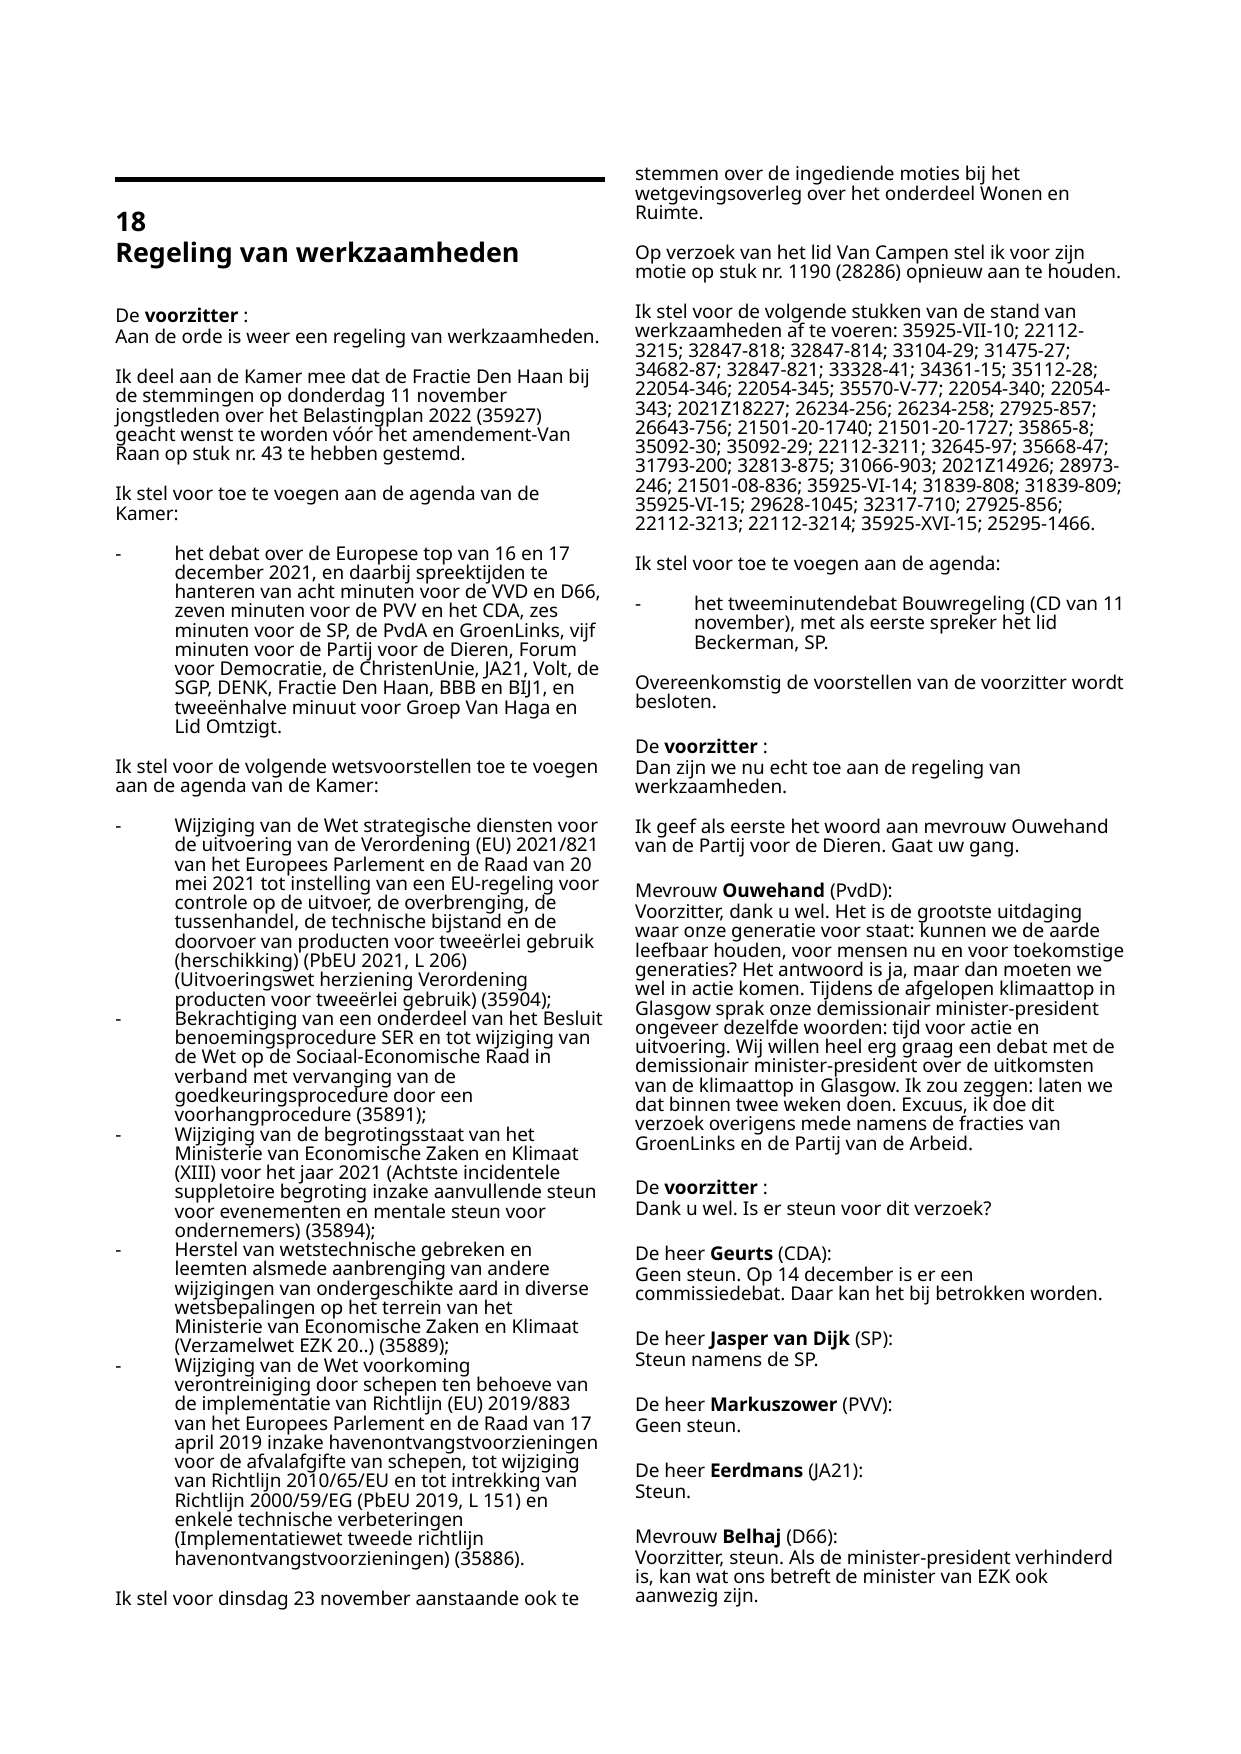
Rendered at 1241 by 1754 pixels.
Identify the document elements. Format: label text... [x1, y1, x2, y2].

list Wijziging van de Wet voorkoming verontreiniging door schepen ten behoeve van de implementatie van Richtlijn (EU) 2019/883 van het Europees Parlement en de Raad van 17 april 2019 inzake havenontvangstvoorzieningen voor de afvalafgifte van schepen, tot wijziging van Richtlijn 2010/65/EU en tot intrekking van Richtlijn 2000/59/EG (PbEU 2019, L 151) en enkele technische verbeteringen (Implementatiewet tweede richtlijn havenontvangstvoorzieningen) (35886). [115, 1357, 605, 1569]
text De heer Jasper van Dijk (SP): [635, 1326, 1125, 1351]
list het debat over de Europese top van 16 en 17 december 2021, en daarbij spreektijden te hanteren van acht minuten voor de VVD en D66, zeven minuten voor de PVV en het CDA, zes minuten voor de SP, de PvdA en GroenLinks, vijf minuten voor de Partij voor de Dieren, Forum voor Democratie, de ChristenUnie, JA21, Volt, de SGP, DENK, Fractie Den Haan, BBB en BIJ1, en tweeënhalve minuut voor Groep Van Haga en Lid Omtzigt. [115, 544, 605, 737]
text Overeenkomstig de voorstellen van de voorzitter wordt besloten. [635, 674, 1125, 712]
text Regeling van werkzaamheden [115, 239, 605, 283]
text Op verzoek van het lid Van Campen stel ik voor zijn motie op stuk nr. 1190 (28286) opnieuw aan te houden. [635, 244, 1125, 282]
text Geen steun. Op 14 december is er een commissiedebat. Daar kan het bij betrokken worden. [635, 1266, 1125, 1305]
text De voorzitter : [635, 733, 1125, 759]
list het tweeminutendebat Bouwregeling (CD van 11 november), met als eerste spreker het lid Beckerman, SP. [635, 595, 1125, 653]
text De voorzitter : [115, 302, 605, 328]
text Ik stel voor toe te voegen aan de agenda van de Kamer: [115, 485, 605, 524]
list Wijziging van de begrotingsstaat van het Ministerie van Economische Zaken en Klimaat (XIII) voor het jaar 2021 (Achtste incidentele suppletoire begroting inzake aanvullende steun voor evenementen en mentale steun voor ondernemers) (35894); [115, 1126, 605, 1241]
text De voorzitter : [635, 1174, 1125, 1200]
text De heer Eerdmans (JA21): [635, 1457, 1125, 1483]
list Herstel van wetstechnische gebreken en leemten alsmede aanbrenging van andere wijzigingen van ondergeschikte aard in diverse wetsbepalingen op het terrein van het Ministerie van Economische Zaken en Klimaat (Verzamelwet EZK 20..) (35889); [115, 1241, 605, 1357]
text Mevrouw Belhaj (D66): [635, 1523, 1125, 1549]
text Ik stel voor de volgende wetsvoorstellen toe te voegen aan de agenda van de Kamer: [115, 758, 605, 796]
list Wijziging van de Wet strategische diensten voor de uitvoering van de Verordening (EU) 2021/821 van het Europees Parlement en de Raad van 20 mei 2021 tot instelling van een EU-regeling voor controle op de uitvoer, de overbrenging, de tussenhandel, de technische bijstand en de doorvoer van producten voor tweeërlei gebruik (herschikking) (PbEU 2021, L 206) (Uitvoeringswet herziening Verordening producten voor tweeërlei gebruik) (35904); [115, 817, 605, 1010]
text stemmen over de ingediende moties bij het wetgevingsoverleg over het onderdeel Wonen en Ruimte. [635, 165, 1125, 223]
text Ik geef als eerste het woord aan mevrouw Ouwehand van de Partij voor de Dieren. Gaat uw gang. [635, 818, 1125, 857]
text Voorzitter, steun. Als de minister-president verhinderd is, kan wat ons betreft de minister van EZK ook aanwezig zijn. [635, 1549, 1125, 1607]
text Mevrouw Ouwehand (PvdD): [635, 877, 1125, 903]
text Dank u wel. Is er steun voor dit verzoek? [635, 1200, 1125, 1219]
text Steun. [635, 1483, 1125, 1502]
text Aan de orde is weer een regeling van werkzaamheden. [115, 328, 605, 347]
text Dan zijn we nu echt toe aan de regeling van werkzaamheden. [635, 759, 1125, 797]
text Ik stel voor de volgende stukken van de stand van werkzaamheden af te voeren: 35925-VII-10; 22112-3215; 32847-818; 32847-814; 33104-29; 31475-27; 34682-87; 32847-821; 33328-41; 34361-15; 35112-28; 22054-346; 22054-345; 35570-V-77; 22054-340; 22054-343; 2021Z18227; 26234-256; 26234-258; 27925-857; 26643-756; 21501-20-1740; 21501-20-1727; 35865-8; 35092-30; 35092-29; 22112-3211; 32645-97; 35668-47; 31793-200; 32813-875; 31066-903; 2021Z14926; 28973-246; 21501-08-836; 35925-VI-14; 31839-808; 31839-809; 35925-VI-15; 29628-1045; 32317-710; 27925-856; 22112-3213; 22112-3214; 35925-XVI-15; 25295-1466. [635, 303, 1125, 534]
text Voorzitter, dank u wel. Het is de grootste uitdaging waar onze generatie voor staat: kunnen we de aarde leefbaar houden, voor mensen nu en voor toekomstige generaties? Het antwoord is ja, maar dan moeten we wel in actie komen. Tijdens de afgelopen klimaattop in Glasgow sprak onze demissionair minister-president ongeveer dezelfde woorden: tijd voor actie en uitvoering. Wij willen heel erg graag een debat met de demissionair minister-president over de uitkomsten van de klimaattop in Glasgow. Ik zou zeggen: laten we dat binnen twee weken doen. Excuus, ik doe dit verzoek overigens mede namens de fracties van GroenLinks en de Partij van de Arbeid. [635, 903, 1125, 1154]
text Ik stel voor toe te voegen aan de agenda: [635, 555, 1125, 574]
text Geen steun. [635, 1417, 1125, 1436]
text 18 [115, 203, 605, 239]
text De heer Markuszower (PVV): [635, 1391, 1125, 1417]
text Steun namens de SP. [635, 1351, 1125, 1371]
text Ik stel voor dinsdag 23 november aanstaande ook te [115, 1589, 605, 1609]
list Bekrachtiging van een onderdeel van het Besluit benoemingsprocedure SER en tot wijziging van de Wet op de Sociaal-Economische Raad in verband met vervanging van de goedkeuringsprocedure door een voorhangprocedure (35891); [115, 1010, 605, 1126]
text De heer Geurts (CDA): [635, 1240, 1125, 1266]
text Ik deel aan de Kamer mee dat de Fractie Den Haan bij de stemmingen op donderdag 11 november jongstleden over het Belastingplan 2022 (35927) geacht wenst te worden vóór het amendement-Van Raan op stuk nr. 43 te hebben gestemd. [115, 368, 605, 464]
